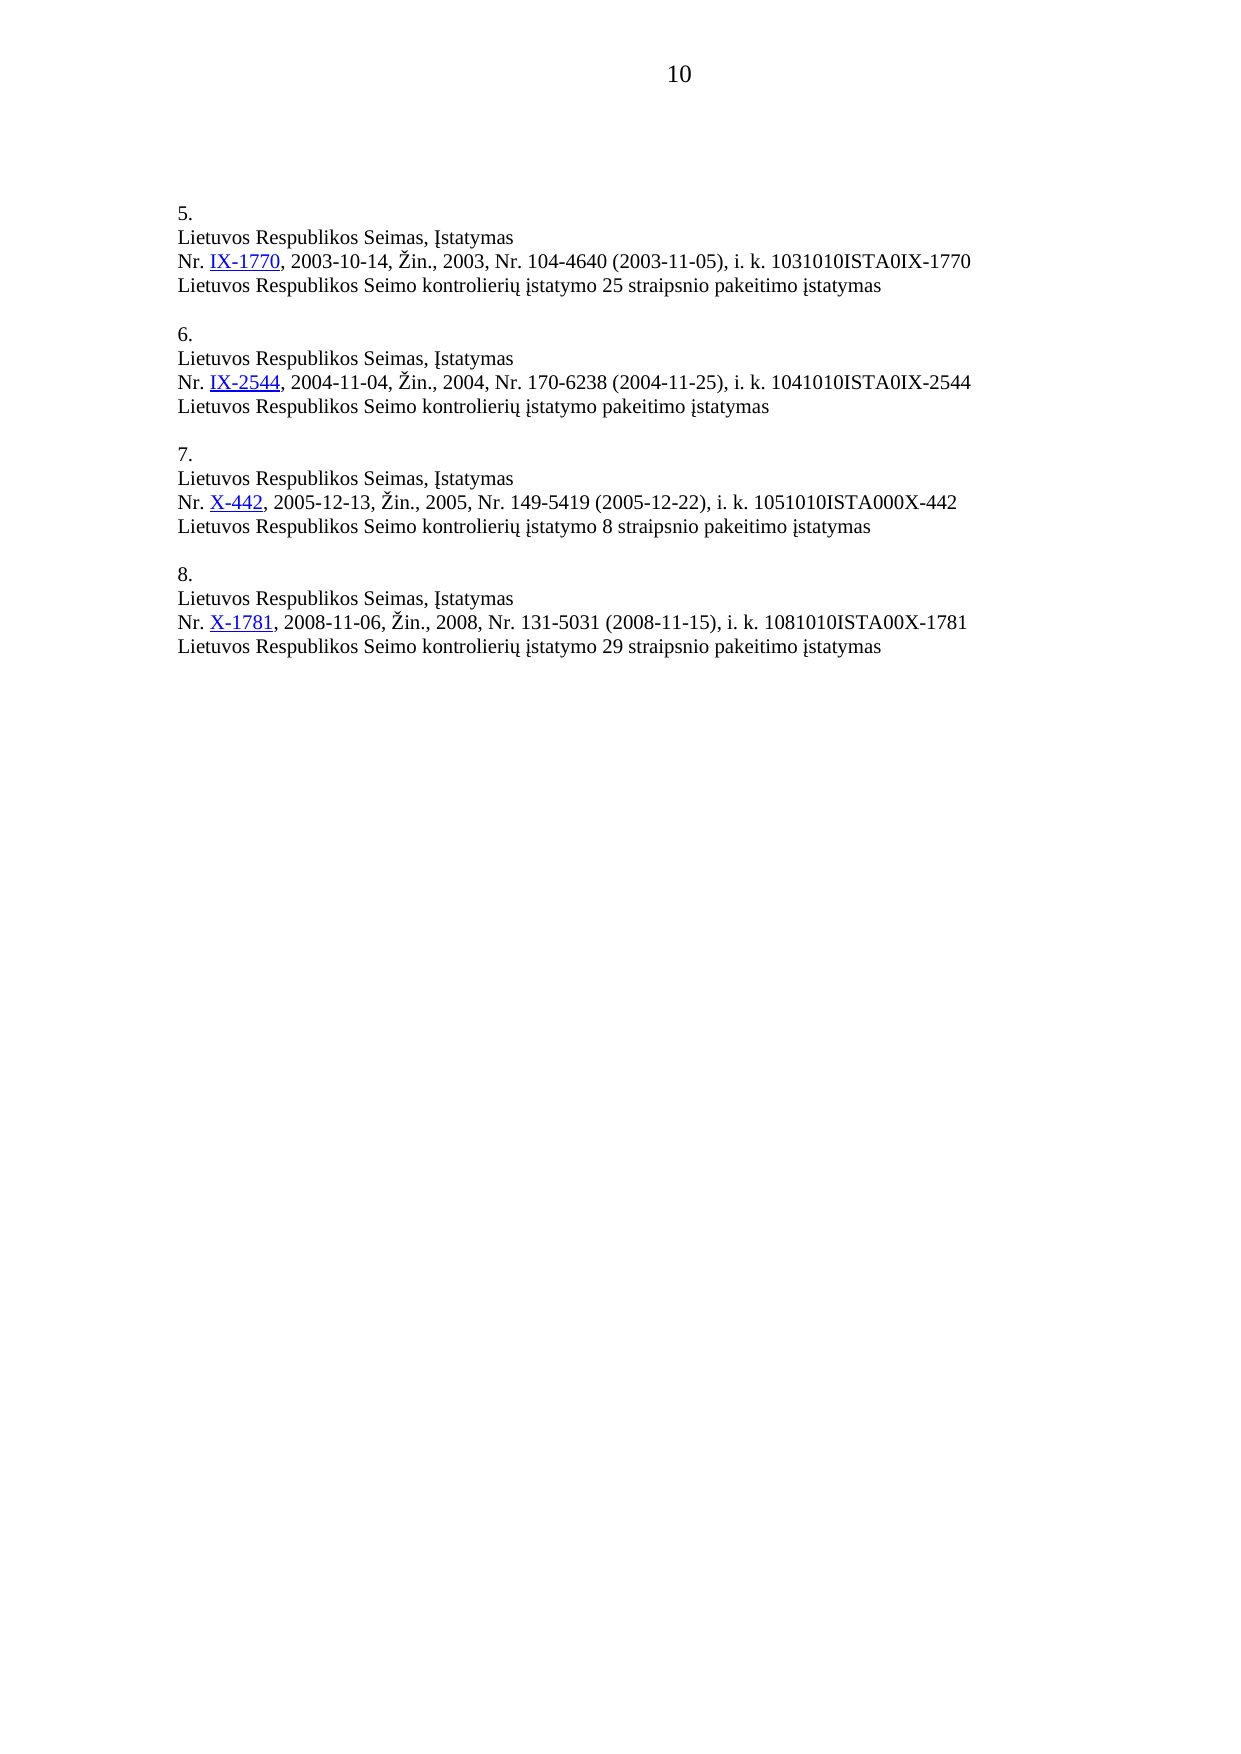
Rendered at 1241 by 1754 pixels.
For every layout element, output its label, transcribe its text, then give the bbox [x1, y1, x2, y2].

text Nr. IX-1770, 2003-10-14, Žin., 2003, Nr. 104-4640 (2003-11-05), i. k. 1031010ISTA0IX-1770 [177, 249, 1181, 273]
text Lietuvos Respublikos Seimo kontrolierių įstatymo 29 straipsnio pakeitimo įstatymas [177, 634, 1181, 658]
text Lietuvos Respublikos Seimo kontrolierių įstatymo 8 straipsnio pakeitimo įstatymas [177, 514, 1181, 538]
text Lietuvos Respublikos Seimo kontrolierių įstatymo pakeitimo įstatymas [177, 394, 1181, 418]
text Lietuvos Respublikos Seimas, Įstatymas [177, 225, 1181, 249]
text Nr. X-442, 2005-12-13, Žin., 2005, Nr. 149-5419 (2005-12-22), i. k. 1051010ISTA000X-442 [177, 490, 1181, 514]
text 5. [177, 201, 1181, 225]
text Lietuvos Respublikos Seimo kontrolierių įstatymo 25 straipsnio pakeitimo įstatymas [177, 273, 1181, 297]
text Nr. IX-2544, 2004-11-04, Žin., 2004, Nr. 170-6238 (2004-11-25), i. k. 1041010ISTA0IX-2544 [177, 370, 1181, 394]
text Lietuvos Respublikos Seimas, Įstatymas [177, 346, 1181, 370]
text 6. [177, 322, 1181, 346]
text Lietuvos Respublikos Seimas, Įstatymas [177, 466, 1181, 490]
text 8. [177, 562, 1181, 586]
text Nr. X-1781, 2008-11-06, Žin., 2008, Nr. 131-5031 (2008-11-15), i. k. 1081010ISTA00X-1781 [177, 610, 1181, 634]
text Lietuvos Respublikos Seimas, Įstatymas [177, 586, 1181, 610]
text 7. [177, 442, 1181, 466]
